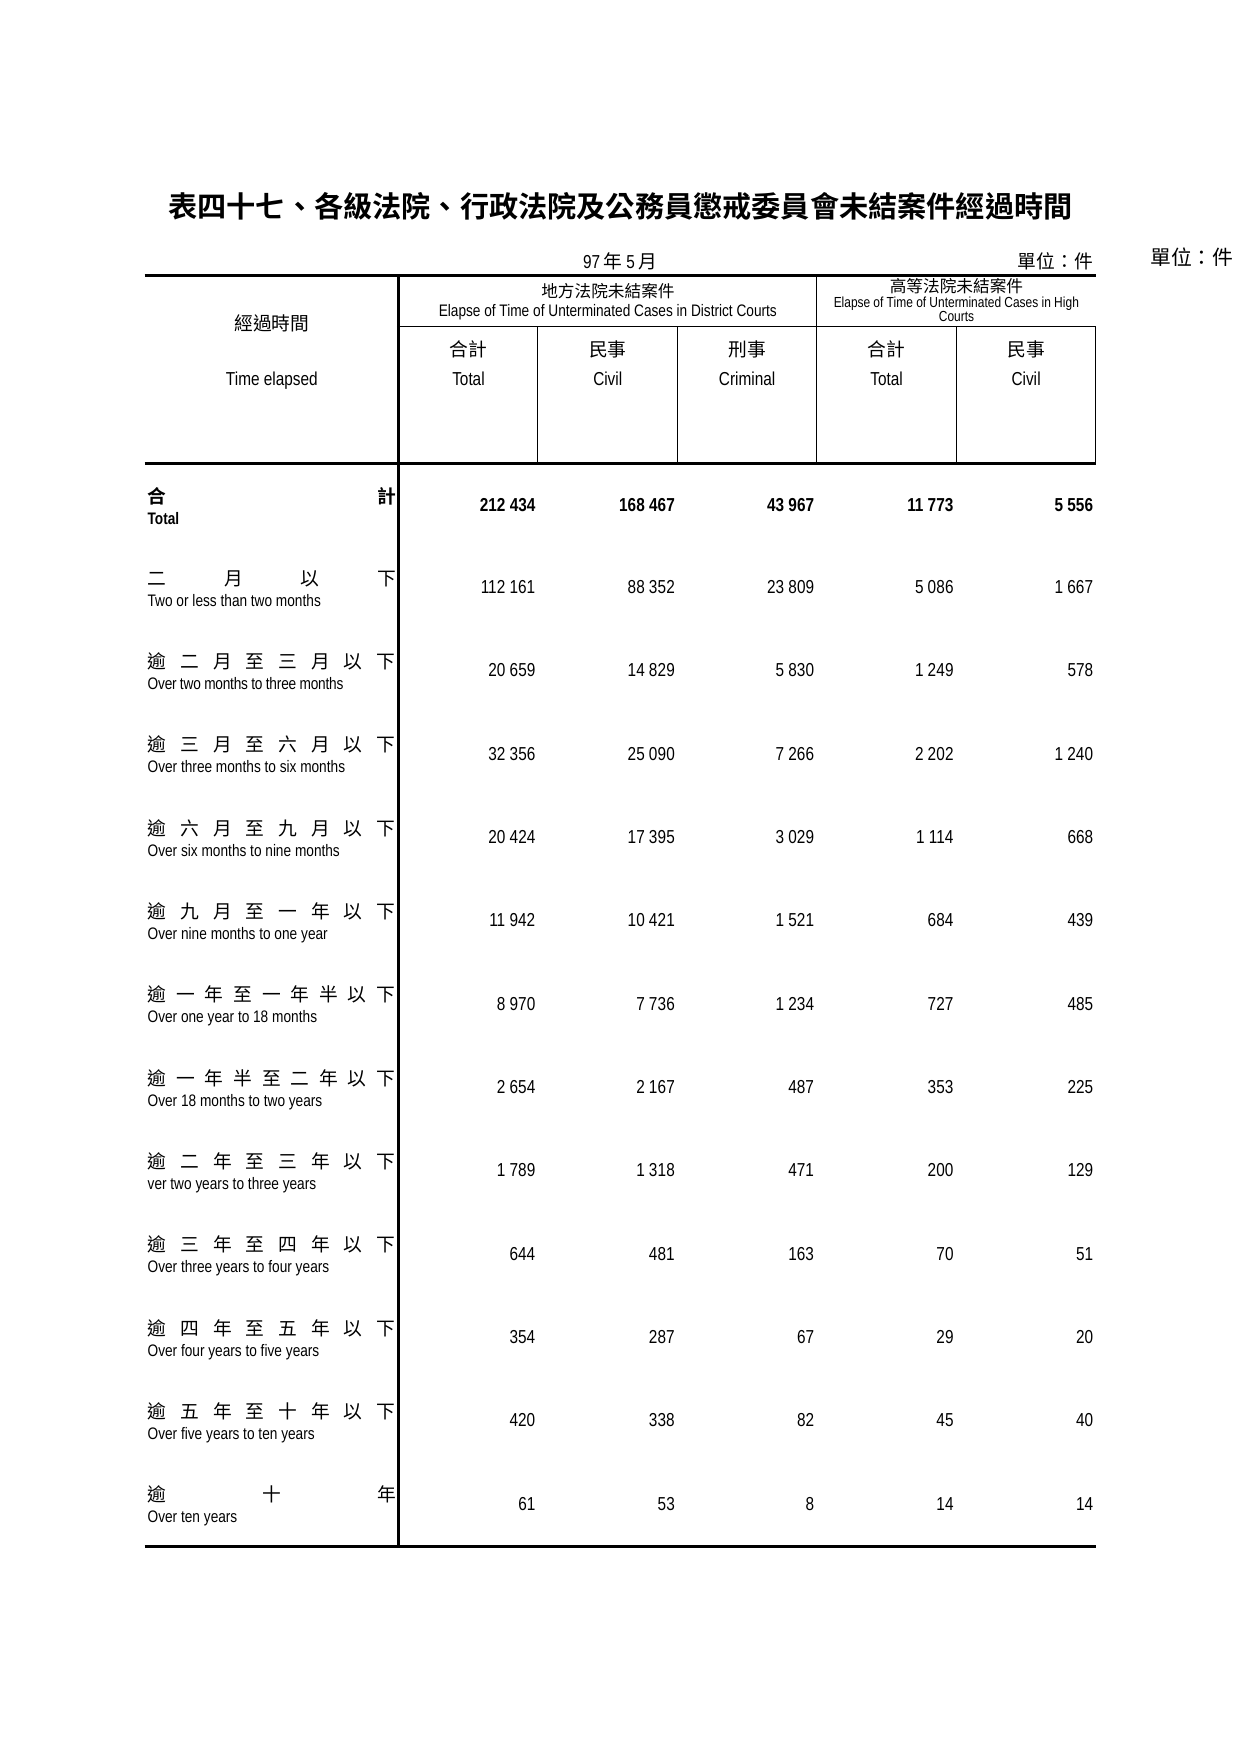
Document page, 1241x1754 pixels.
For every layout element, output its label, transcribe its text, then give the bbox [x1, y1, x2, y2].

table_header 地方法院未結案件 Elapse of Time of Unterminated Cases in District Courts [400, 277, 816, 326]
table_cell 20 659 [400, 628, 538, 712]
table_cell 逾五年至十年以下 Over five years to ten years [145, 1378, 397, 1462]
table_cell 163 [677, 1212, 817, 1295]
table_cell 129 [956, 1128, 1096, 1212]
table_cell 17 395 [538, 795, 677, 878]
table_cell Criminal [678, 368, 816, 462]
table_cell 刑事 [678, 327, 816, 368]
table_cell 29 [817, 1295, 956, 1378]
table_cell 61 [400, 1462, 538, 1545]
table_cell 578 [956, 628, 1096, 712]
table_cell Civil [538, 368, 677, 462]
table_cell 1 318 [538, 1128, 677, 1212]
table_cell 11 773 [817, 465, 956, 545]
table_cell 40 [956, 1378, 1096, 1462]
table_cell 25 090 [538, 712, 677, 795]
table_cell 20 424 [400, 795, 538, 878]
table_cell 民事 [957, 327, 1095, 368]
table_cell 1 114 [817, 795, 956, 878]
table_cell 1 240 [956, 712, 1096, 795]
table_cell 420 [400, 1378, 538, 1462]
table_cell 逾一年半至二年以下 Over 18 months to two years [145, 1045, 397, 1128]
table_cell 逾三年至四年以下 Over three years to four years [145, 1212, 397, 1295]
text 單位：件 [1150, 241, 1240, 266]
table_cell 485 [956, 962, 1096, 1045]
table_cell 民事 [538, 327, 677, 368]
table_cell 1 789 [400, 1128, 538, 1212]
table_cell 14 829 [538, 628, 677, 712]
table_cell 487 [677, 1045, 817, 1128]
table_cell 45 [817, 1378, 956, 1462]
table_cell 70 [817, 1212, 956, 1295]
table_cell 23 809 [677, 545, 817, 628]
table_cell 合計 Total [145, 465, 397, 545]
table_cell 11 942 [400, 878, 538, 962]
table_cell 合計 [817, 327, 956, 368]
table_cell 逾一年至一年半以下 Over one year to 18 months [145, 962, 397, 1045]
table_cell 287 [538, 1295, 677, 1378]
table_cell 644 [400, 1212, 538, 1295]
table_cell 338 [538, 1378, 677, 1462]
table_cell 5 086 [817, 545, 956, 628]
table_cell Total [400, 368, 537, 462]
table_cell 471 [677, 1128, 817, 1212]
table_cell 逾九月至一年以下 Over nine months to one year [145, 878, 397, 962]
text 表四十七、各級法院、行政法院及公務員懲戒委員會未結案件經過時間 [148, 183, 1092, 225]
table_header 經過時間 [145, 277, 397, 368]
table_cell 2 167 [538, 1045, 677, 1128]
table_cell 1 667 [956, 545, 1096, 628]
table_cell 212 434 [400, 465, 538, 545]
table_cell 3 029 [677, 795, 817, 878]
table_cell 二月以下 Two or less than two months [145, 545, 397, 628]
table_cell 8 [677, 1462, 817, 1545]
table_cell 439 [956, 878, 1096, 962]
table_cell 88 352 [538, 545, 677, 628]
table_cell 1 249 [817, 628, 956, 712]
table_cell 51 [956, 1212, 1096, 1295]
table_cell 481 [538, 1212, 677, 1295]
table_cell 684 [817, 878, 956, 962]
table_cell Time elapsed [145, 368, 397, 462]
table_cell 67 [677, 1295, 817, 1378]
table_cell 2 654 [400, 1045, 538, 1128]
table_cell 82 [677, 1378, 817, 1462]
table_cell Civil [957, 368, 1095, 462]
table_cell 353 [817, 1045, 956, 1128]
table_cell 168 467 [538, 465, 677, 545]
table_cell 逾六月至九月以下 Over six months to nine months [145, 795, 397, 878]
table_cell 10 421 [538, 878, 677, 962]
table_cell 112 161 [400, 545, 538, 628]
table_cell 668 [956, 795, 1096, 878]
table_cell 354 [400, 1295, 538, 1378]
table_header 高等法院未結案件 Elapse of Time of Unterminated Cases in High Courts [817, 277, 1096, 326]
table_cell 逾三月至六月以下 Over three months to six months [145, 712, 397, 795]
text [1150, 266, 1240, 273]
table_cell 200 [817, 1128, 956, 1212]
table_cell 727 [817, 962, 956, 1045]
table_cell 14 [817, 1462, 956, 1545]
table_cell 逾十年 Over ten years [145, 1462, 397, 1545]
table_cell 225 [956, 1045, 1096, 1128]
table_cell 8 970 [400, 962, 538, 1045]
table_cell 32 356 [400, 712, 538, 795]
table_cell 43 967 [677, 465, 817, 545]
table_cell 2 202 [817, 712, 956, 795]
table_cell 14 [956, 1462, 1096, 1545]
text 97年5月 單位：件 [148, 247, 1092, 274]
table_cell 合計 [400, 327, 537, 368]
table_cell 逾二月至三月以下 Over two months to three months [145, 628, 397, 712]
table_cell 7 736 [538, 962, 677, 1045]
table_cell 5 556 [956, 465, 1096, 545]
table_cell 53 [538, 1462, 677, 1545]
table_cell 1 521 [677, 878, 817, 962]
table_cell 5 830 [677, 628, 817, 712]
table_cell 1 234 [677, 962, 817, 1045]
table_cell 7 266 [677, 712, 817, 795]
table_cell 逾二年至三年以下 ver two years to three years [145, 1128, 397, 1212]
table_cell 逾四年至五年以下 Over four years to five years [145, 1295, 397, 1378]
table_cell 20 [956, 1295, 1096, 1378]
table_cell Total [817, 368, 956, 462]
text [1150, 233, 1240, 241]
